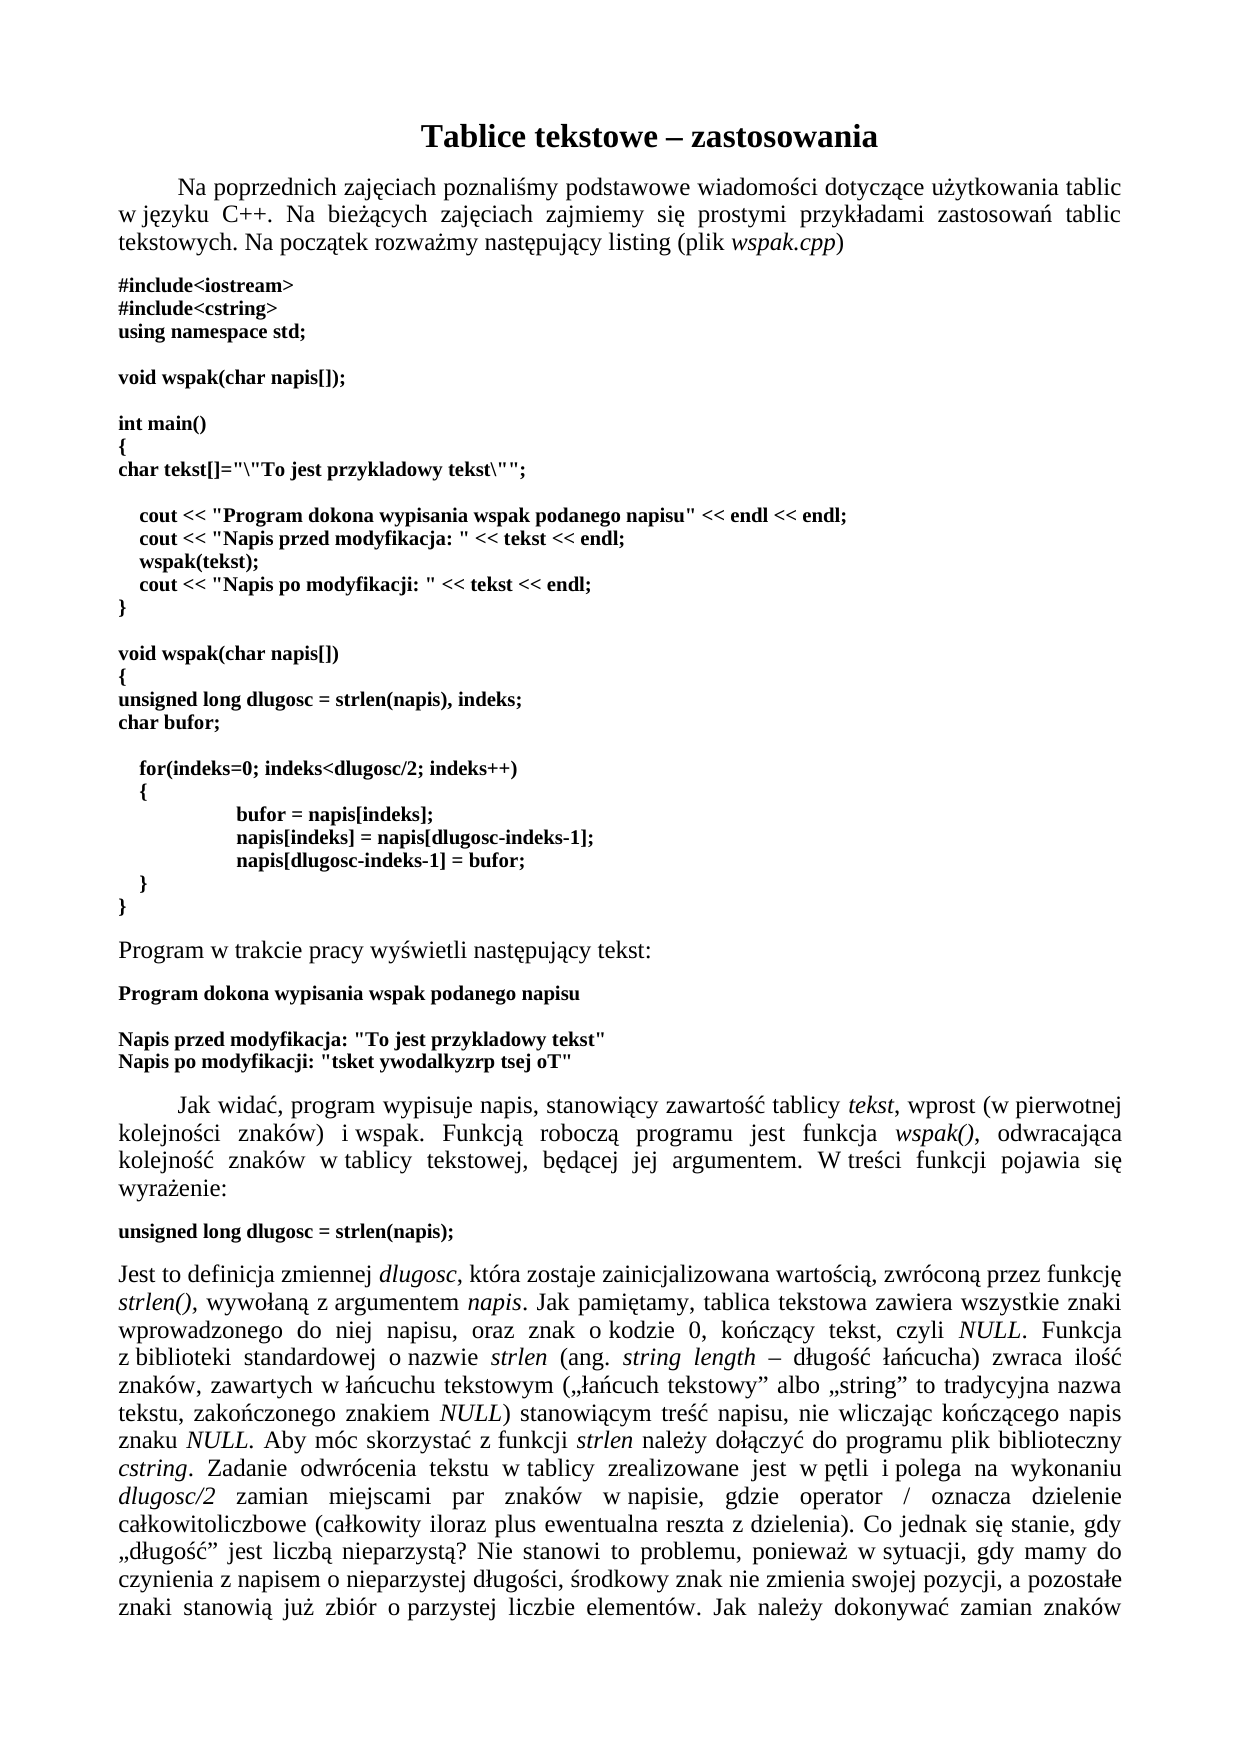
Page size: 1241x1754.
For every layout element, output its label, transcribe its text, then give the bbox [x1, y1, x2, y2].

list void wspak(char napis[]); [118, 366, 1122, 389]
list bufor = napis[indeks]; [118, 803, 1122, 826]
text Na poprzednich zajęciach poznaliśmy podstawowe wiadomości dotyczące użytkowania tablic w języku C++. Na bieżących zajęciach zajmiemy się prostymi przykładami zastosowań tablic tekstowych. Na początek rozważmy następujący listing (plik wspak.cpp) [118, 173, 1122, 256]
list } [118, 895, 1122, 918]
list using namespace std; [118, 320, 1122, 343]
list void wspak(char napis[]) [118, 642, 1122, 665]
list cout << "Napis przed modyfikacja: " << tekst << endl; [118, 527, 1122, 550]
text Jak widać, program wypisuje napis, stanowiący zawartość tablicy tekst, wprost (w pierwotnej kolejności znaków) i wspak. Funkcją roboczą programu jest funkcja wspak(), odwracająca kolejność znaków w tablicy tekstowej, będącej jej argumentem. W treści funkcji pojawia się wyrażenie: [118, 1091, 1122, 1202]
list { [118, 780, 1122, 803]
list } [118, 596, 1122, 619]
list int main() [118, 412, 1122, 435]
list cout << "Program dokona wypisania wspak podanego napisu" << endl << endl; [118, 504, 1122, 527]
list char tekst[]="\"To jest przykladowy tekst\""; [118, 458, 1122, 481]
list unsigned long dlugosc = strlen(napis); [118, 1220, 1122, 1243]
list #include<iostream> [118, 274, 1122, 297]
list Napis przed modyfikacja: "To jest przykladowy tekst" [118, 1027, 1122, 1050]
list cout << "Napis po modyfikacji: " << tekst << endl; [118, 573, 1122, 596]
text Jest to definicja zmiennej dlugosc, która zostaje zainicjalizowana wartością, zwróconą przez funkcję strlen(), wywołaną z argumentem napis. Jak pamiętamy, tablica tekstowa zawiera wszystkie znaki wprowadzonego do niej napisu, oraz znak o kodzie 0, kończący tekst, czyli NULL. Funkcja z biblioteki standardowej o nazwie strlen (ang. string length – długość łańcucha) zwraca ilość znaków, zawartych w łańcuchu tekstowym („łańcuch tekstowy” albo „string” to tradycyjna nazwa tekstu, zakończonego znakiem NULL) stanowiącym treść napisu, nie wliczając kończącego napis znaku NULL. Aby móc skorzystać z funkcji strlen należy dołączyć do programu plik biblioteczny cstring. Zadanie odwrócenia tekstu w tablicy zrealizowane jest w pętli i polega na wykonaniu dlugosc/2 zamian miejscami par znaków w napisie, gdzie operator / oznacza dzielenie całkowitoliczbowe (całkowity iloraz plus ewentualna reszta z dzielenia). Co jednak się stanie, gdy „długość” jest liczbą nieparzystą? Nie stanowi to problemu, ponieważ w sytuacji, gdy mamy do czynienia z napisem o nieparzystej długości, środkowy znak nie zmienia swojej pozycji, a pozostałe znaki stanowią już zbiór o parzystej liczbie elementów. Jak należy dokonywać zamian znaków [118, 1260, 1122, 1621]
list Napis po modyfikacji: "tsket ywodalkyzrp tsej oT" [118, 1050, 1122, 1073]
list char bufor; [118, 711, 1122, 734]
list { [118, 435, 1122, 458]
list } [118, 872, 1122, 895]
list #include<cstring> [118, 297, 1122, 320]
list napis[dlugosc-indeks-1] = bufor; [118, 849, 1122, 872]
list wspak(tekst); [118, 550, 1122, 573]
list for(indeks=0; indeks<dlugosc/2; indeks++) [118, 757, 1122, 780]
list unsigned long dlugosc = strlen(napis), indeks; [118, 688, 1122, 711]
list napis[indeks] = napis[dlugosc-indeks-1]; [118, 826, 1122, 849]
text Tablice tekstowe – zastosowania [118, 118, 1122, 155]
list Program dokona wypisania wspak podanego napisu [118, 981, 1122, 1004]
list { [118, 665, 1122, 688]
text Program w trakcie pracy wyświetli następujący tekst: [118, 936, 1122, 964]
